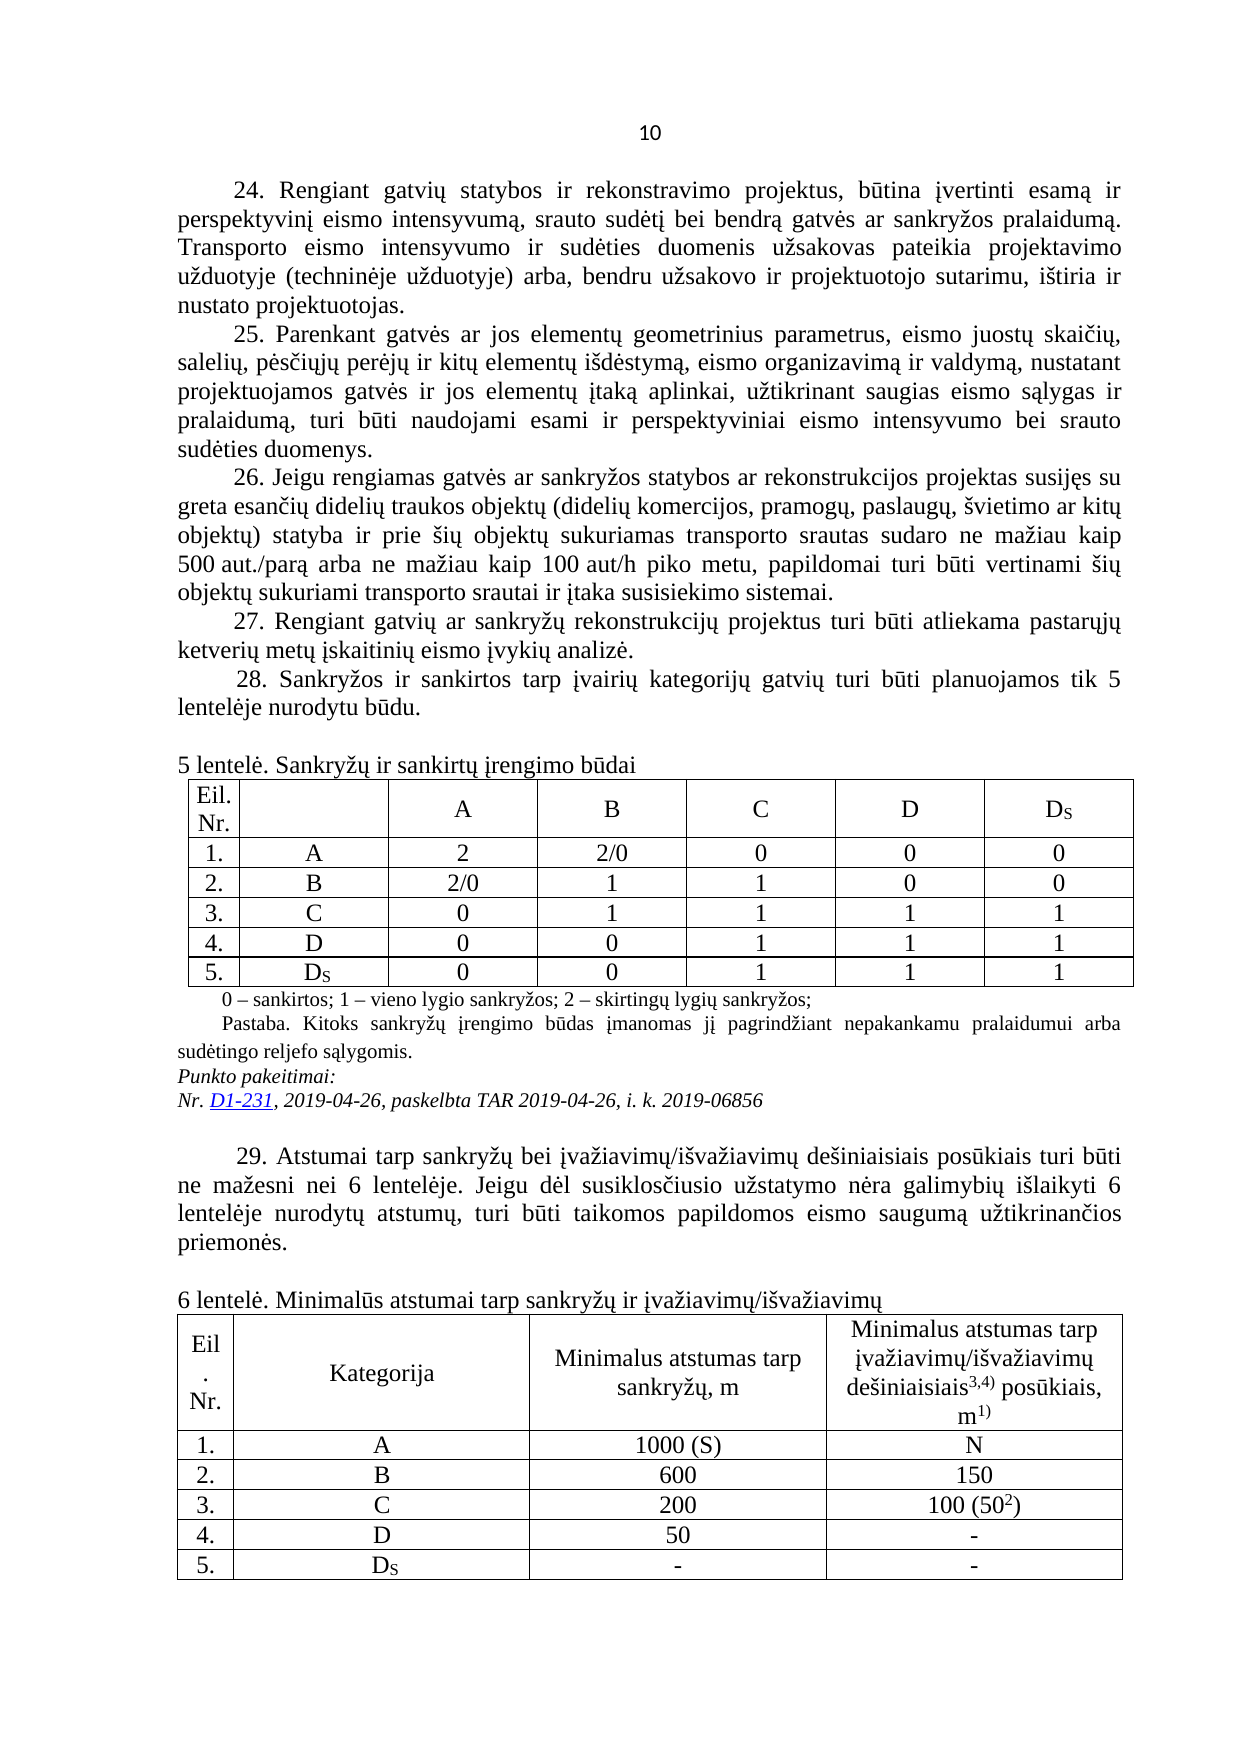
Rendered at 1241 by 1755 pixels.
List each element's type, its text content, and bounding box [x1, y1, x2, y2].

table_cell 0 [985, 838, 1133, 867]
table_header A [389, 780, 537, 837]
table_cell 600 [530, 1460, 826, 1489]
text Pastaba. Kitoks sankryžų įrengimo būdas įmanomas jį pagrindžiant nepakankamu pralaidumui arba sudėtingo reljefo sąlygomis. [177, 1011, 1122, 1064]
table_cell 100 (502) [827, 1490, 1122, 1519]
table_cell 1 [836, 958, 984, 986]
text Punkto pakeitimai: [177, 1064, 1122, 1088]
text 29. Atstumai tarp sankryžų bei įvažiavimų/išvažiavimų dešiniaisiais posūkiais turi būti ne mažesni nei 6 lentelėje. Jeigu dėl susiklosčiusio užstatymo nėra galimybių išlaikyti 6 lentelėje nurodytų atstumų, turi būti taikomos papildomos eismo saugumą užtikrinančios priemonės. [177, 1141, 1122, 1256]
table_cell 0 [538, 958, 686, 986]
table_cell 1000 (S) [530, 1431, 826, 1459]
table_cell B [234, 1460, 529, 1489]
text 5 lentelė. Sankryžų ir sankirtų įrengimo būdai [177, 750, 1122, 779]
text 26. Jeigu rengiamas gatvės ar sankryžos statybos ar rekonstrukcijos projektas susijęs su greta esančių didelių traukos objektų (didelių komercijos, pramogų, paslaugų, švietimo ar kitų objektų) statyba ir prie šių objektų sukuriamas transporto srautas sudaro ne mažiau kaip 500 aut./parą arba ne mažiau kaip 100 aut/h piko metu, papildomai turi būti vertinami šių objektų sukuriami transporto srautai ir įtaka susisiekimo sistemai. [177, 462, 1122, 606]
table_cell 150 [827, 1460, 1122, 1489]
table_cell C [240, 898, 388, 927]
text 24. Rengiant gatvių statybos ir rekonstravimo projektus, būtina įvertinti esamą ir perspektyvinį eismo intensyvumą, srauto sudėtį bei bendrą gatvės ar sankryžos pralaidumą. Transporto eismo intensyvumo ir sudėties duomenis užsakovas pateikia projektavimo užduotyje (techninėje užduotyje) arba, bendru užsakovo ir projektuotojo sutarimu, ištiria ir nustato projektuotojas. [177, 175, 1122, 319]
text 27. Rengiant gatvių ar sankryžų rekonstrukcijų projektus turi būti atliekama pastarųjų ketverių metų įskaitinių eismo įvykių analizė. [177, 606, 1122, 664]
table_cell A [234, 1431, 529, 1459]
table_cell 0 [836, 868, 984, 897]
table_cell 1 [538, 898, 686, 927]
table_cell 1. [189, 838, 239, 867]
table_cell N [827, 1431, 1122, 1459]
table_cell 2 [389, 838, 537, 867]
table_cell DS [240, 958, 388, 986]
table_cell 2/0 [538, 838, 686, 867]
table_cell 0 [389, 958, 537, 986]
table_header Minimalus atstumas tarp įvažiavimų/išvažiavimų dešiniaisiais3,4) posūkiais, m1) [827, 1315, 1122, 1429]
table_cell 0 [985, 868, 1133, 897]
table_cell 1 [985, 928, 1133, 956]
table_cell 1 [985, 958, 1133, 986]
text 25. Parenkant gatvės ar jos elementų geometrinius parametrus, eismo juostų skaičių, salelių, pėsčiųjų perėjų ir kitų elementų išdėstymą, eismo organizavimą ir valdymą, nustatant projektuojamos gatvės ir jos elementų įtaką aplinkai, užtikrinant saugias eismo sąlygas ir pralaidumą, turi būti naudojami esami ir perspektyviniai eismo intensyvumo bei srauto sudėties duomenys. [177, 319, 1122, 462]
table_cell 1 [687, 898, 835, 927]
table_cell 3. [189, 898, 239, 927]
table_cell 1 [985, 898, 1133, 927]
table_cell 1 [687, 928, 835, 956]
table_header Minimalus atstumas tarp sankryžų, m [530, 1315, 826, 1429]
table_cell 0 [687, 838, 835, 867]
text 0 – sankirtos; 1 – vieno lygio sankryžos; 2 – skirtingų lygių sankryžos; [177, 987, 1122, 1011]
table_cell 2. [189, 868, 239, 897]
table_cell 1. [178, 1431, 233, 1459]
table_cell D [234, 1520, 529, 1549]
table_header Eil. Nr. [189, 780, 239, 837]
table_cell 5. [178, 1550, 233, 1578]
table_cell 0 [389, 928, 537, 956]
table_cell 3. [178, 1490, 233, 1519]
table_cell 0 [538, 928, 686, 956]
table_cell A [240, 838, 388, 867]
table_cell 1 [687, 868, 835, 897]
table_cell 4. [189, 928, 239, 956]
table_cell - [827, 1550, 1122, 1578]
table_cell 50 [530, 1520, 826, 1549]
table_header B [538, 780, 686, 837]
table_header Eil. Nr. [178, 1315, 233, 1429]
table_cell 1 [836, 898, 984, 927]
table_header C [687, 780, 835, 837]
text 28. Sankryžos ir sankirtos tarp įvairių kategorijų gatvių turi būti planuojamos tik 5 lentelėje nurodytu būdu. [177, 664, 1122, 721]
table_cell DS [234, 1550, 529, 1578]
table_cell 1 [687, 958, 835, 986]
table_cell 0 [389, 898, 537, 927]
table_cell 200 [530, 1490, 826, 1519]
table_cell 4. [178, 1520, 233, 1549]
table_cell 2. [178, 1460, 233, 1489]
table_header Kategorija [234, 1315, 529, 1429]
table_cell - [530, 1550, 826, 1578]
table_cell 2/0 [389, 868, 537, 897]
table_cell - [827, 1520, 1122, 1549]
text Nr. D1-231, 2019-04-26, paskelbta TAR 2019-04-26, i. k. 2019-06856 [177, 1088, 1122, 1112]
table_header DS [985, 780, 1133, 837]
table_header [240, 780, 388, 837]
table_cell B [240, 868, 388, 897]
table_cell 1 [836, 928, 984, 956]
table_header D [836, 780, 984, 837]
table_cell 1 [538, 868, 686, 897]
table_cell 5. [189, 958, 239, 986]
text 6 lentelė. Minimalūs atstumai tarp sankryžų ir įvažiavimų/išvažiavimų [177, 1285, 1122, 1313]
table_cell D [240, 928, 388, 956]
table_cell 0 [836, 838, 984, 867]
table_cell C [234, 1490, 529, 1519]
